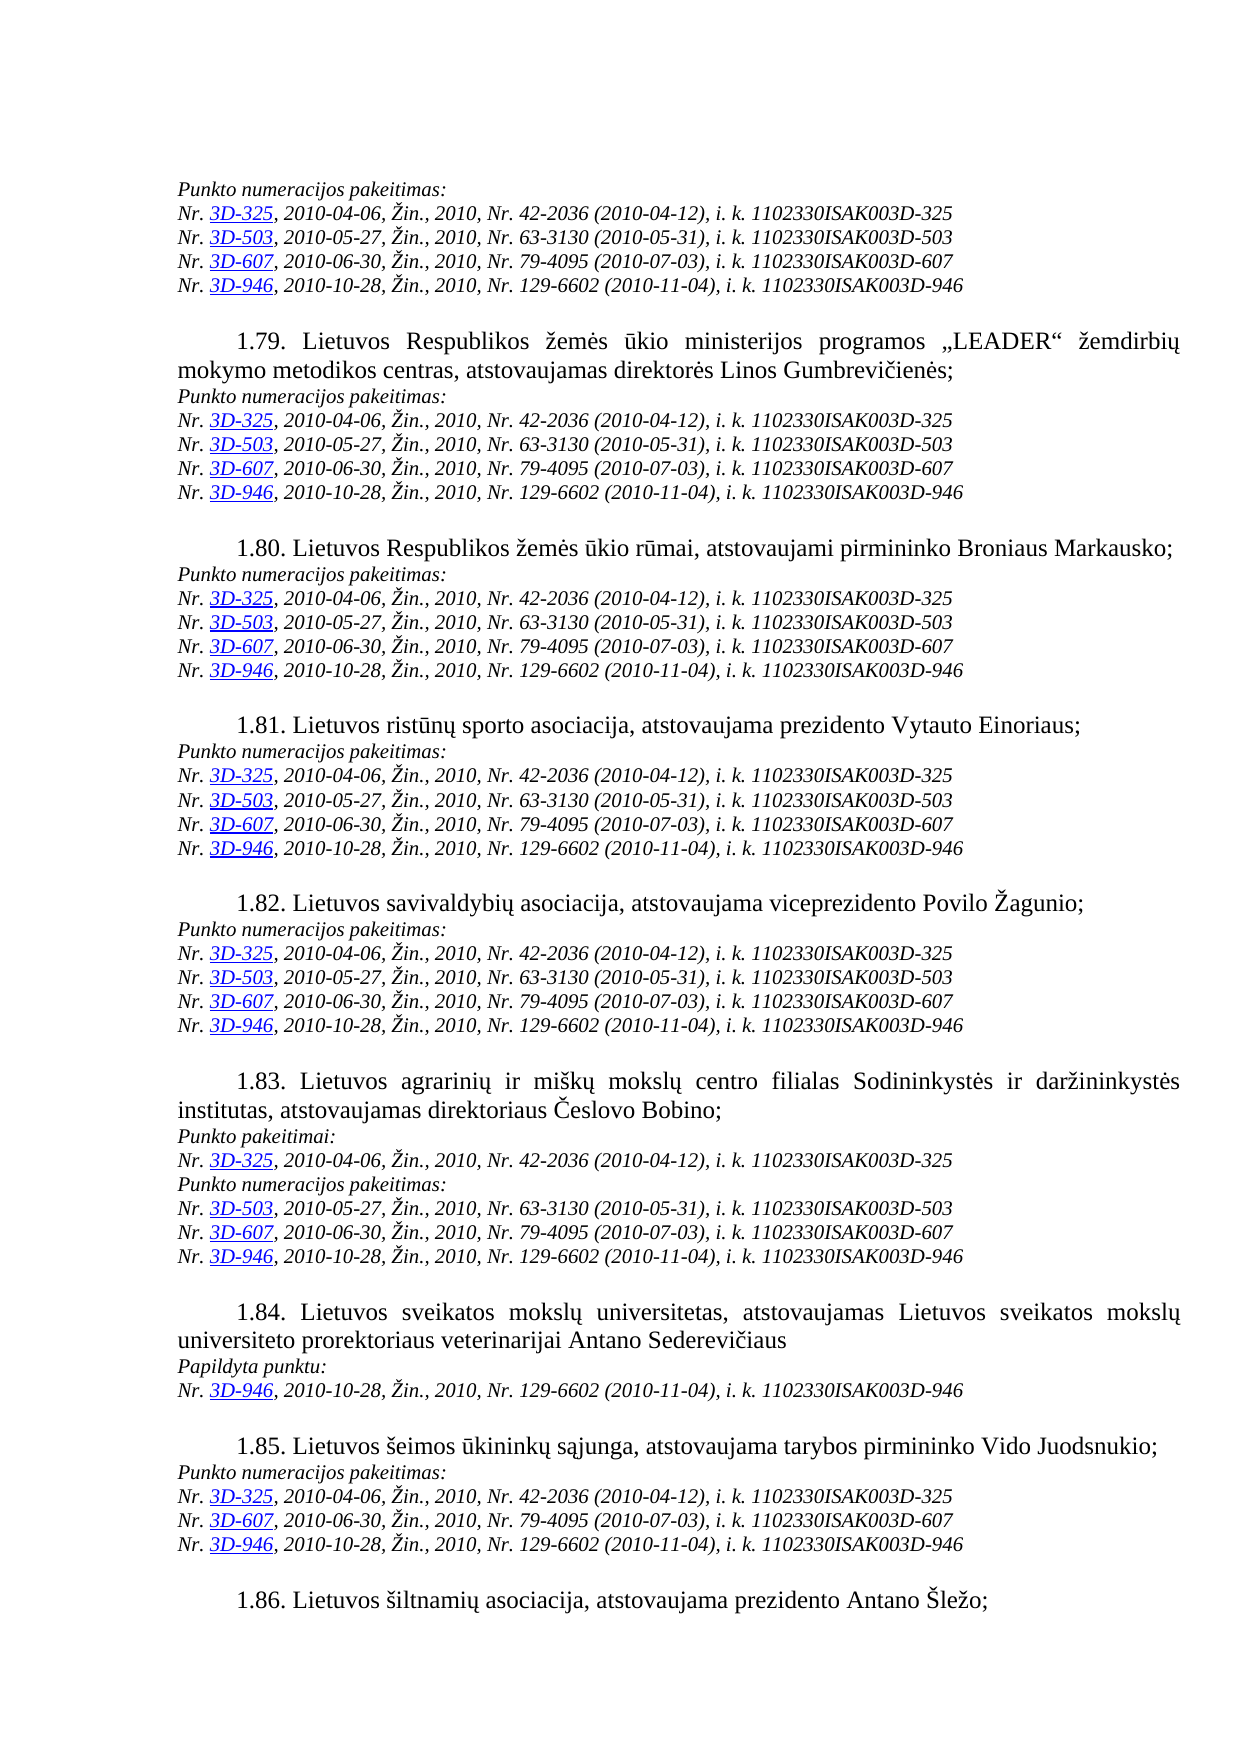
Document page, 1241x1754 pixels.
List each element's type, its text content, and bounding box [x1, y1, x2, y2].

text 1.86. Lietuvos šiltnamių asociacija, atstovaujama prezidento Antano Šležo; [177, 1585, 1181, 1614]
text Nr. 3D-325, 2010-04-06, Žin., 2010, Nr. 42-2036 (2010-04-12), i. k. 1102330ISAK003D-325 [177, 586, 1181, 610]
text Nr. 3D-607, 2010-06-30, Žin., 2010, Nr. 79-4095 (2010-07-03), i. k. 1102330ISAK003D-607 [177, 456, 1181, 480]
text Nr. 3D-607, 2010-06-30, Žin., 2010, Nr. 79-4095 (2010-07-03), i. k. 1102330ISAK003D-607 [177, 1220, 1181, 1244]
text Nr. 3D-503, 2010-05-27, Žin., 2010, Nr. 63-3130 (2010-05-31), i. k. 1102330ISAK003D-503 [177, 610, 1181, 634]
text Nr. 3D-325, 2010-04-06, Žin., 2010, Nr. 42-2036 (2010-04-12), i. k. 1102330ISAK003D-325 [177, 1484, 1181, 1508]
text Nr. 3D-503, 2010-05-27, Žin., 2010, Nr. 63-3130 (2010-05-31), i. k. 1102330ISAK003D-503 [177, 965, 1181, 989]
text Punkto numeracijos pakeitimas: [177, 1172, 1181, 1196]
text Nr. 3D-325, 2010-04-06, Žin., 2010, Nr. 42-2036 (2010-04-12), i. k. 1102330ISAK003D-325 [177, 201, 1181, 225]
text Punkto pakeitimai: [177, 1124, 1181, 1148]
text 1.82. Lietuvos savivaldybių asociacija, atstovaujama viceprezidento Povilo Žagunio; [177, 888, 1181, 917]
text Nr. 3D-946, 2010-10-28, Žin., 2010, Nr. 129-6602 (2010-11-04), i. k. 1102330ISAK003D-946 [177, 273, 1181, 297]
text Nr. 3D-607, 2010-06-30, Žin., 2010, Nr. 79-4095 (2010-07-03), i. k. 1102330ISAK003D-607 [177, 249, 1181, 273]
text Nr. 3D-325, 2010-04-06, Žin., 2010, Nr. 42-2036 (2010-04-12), i. k. 1102330ISAK003D-325 [177, 763, 1181, 787]
text Nr. 3D-325, 2010-04-06, Žin., 2010, Nr. 42-2036 (2010-04-12), i. k. 1102330ISAK003D-325 [177, 1148, 1181, 1172]
text Nr. 3D-325, 2010-04-06, Žin., 2010, Nr. 42-2036 (2010-04-12), i. k. 1102330ISAK003D-325 [177, 408, 1181, 432]
text Punkto numeracijos pakeitimas: [177, 917, 1181, 941]
text Nr. 3D-946, 2010-10-28, Žin., 2010, Nr. 129-6602 (2010-11-04), i. k. 1102330ISAK003D-946 [177, 1244, 1181, 1268]
text Nr. 3D-503, 2010-05-27, Žin., 2010, Nr. 63-3130 (2010-05-31), i. k. 1102330ISAK003D-503 [177, 787, 1181, 812]
text Nr. 3D-946, 2010-10-28, Žin., 2010, Nr. 129-6602 (2010-11-04), i. k. 1102330ISAK003D-946 [177, 1378, 1181, 1402]
text Nr. 3D-503, 2010-05-27, Žin., 2010, Nr. 63-3130 (2010-05-31), i. k. 1102330ISAK003D-503 [177, 225, 1181, 249]
text Nr. 3D-946, 2010-10-28, Žin., 2010, Nr. 129-6602 (2010-11-04), i. k. 1102330ISAK003D-946 [177, 480, 1181, 504]
text Nr. 3D-946, 2010-10-28, Žin., 2010, Nr. 129-6602 (2010-11-04), i. k. 1102330ISAK003D-946 [177, 658, 1181, 682]
text Papildyta punktu: [177, 1354, 1181, 1378]
text Nr. 3D-607, 2010-06-30, Žin., 2010, Nr. 79-4095 (2010-07-03), i. k. 1102330ISAK003D-607 [177, 634, 1181, 658]
text Punkto numeracijos pakeitimas: [177, 562, 1181, 586]
text Punkto numeracijos pakeitimas: [177, 739, 1181, 763]
text Punkto numeracijos pakeitimas: [177, 1460, 1181, 1484]
text Punkto numeracijos pakeitimas: [177, 384, 1181, 408]
text Nr. 3D-325, 2010-04-06, Žin., 2010, Nr. 42-2036 (2010-04-12), i. k. 1102330ISAK003D-325 [177, 941, 1181, 965]
text 1.84. Lietuvos sveikatos mokslų universitetas, atstovaujamas Lietuvos sveikatos mokslų universiteto prorektoriaus veterinarijai Antano Sederevičiaus [177, 1297, 1181, 1354]
text Nr. 3D-503, 2010-05-27, Žin., 2010, Nr. 63-3130 (2010-05-31), i. k. 1102330ISAK003D-503 [177, 1196, 1181, 1220]
text Nr. 3D-607, 2010-06-30, Žin., 2010, Nr. 79-4095 (2010-07-03), i. k. 1102330ISAK003D-607 [177, 1508, 1181, 1532]
text Nr. 3D-607, 2010-06-30, Žin., 2010, Nr. 79-4095 (2010-07-03), i. k. 1102330ISAK003D-607 [177, 989, 1181, 1013]
text Nr. 3D-503, 2010-05-27, Žin., 2010, Nr. 63-3130 (2010-05-31), i. k. 1102330ISAK003D-503 [177, 432, 1181, 456]
text Punkto numeracijos pakeitimas: [177, 177, 1181, 201]
text Nr. 3D-946, 2010-10-28, Žin., 2010, Nr. 129-6602 (2010-11-04), i. k. 1102330ISAK003D-946 [177, 1532, 1181, 1556]
text 1.80. Lietuvos Respublikos žemės ūkio rūmai, atstovaujami pirmininko Broniaus Markausko; [177, 533, 1181, 562]
text 1.83. Lietuvos agrarinių ir miškų mokslų centro filialas Sodininkystės ir daržininkystės institutas, atstovaujamas direktoriaus Česlovo Bobino; [177, 1066, 1181, 1124]
text Nr. 3D-607, 2010-06-30, Žin., 2010, Nr. 79-4095 (2010-07-03), i. k. 1102330ISAK003D-607 [177, 812, 1181, 836]
text 1.79. Lietuvos Respublikos žemės ūkio ministerijos programos „LEADER“ žemdirbių mokymo metodikos centras, atstovaujamas direktorės Linos Gumbrevičienės; [177, 326, 1181, 384]
text 1.81. Lietuvos ristūnų sporto asociacija, atstovaujama prezidento Vytauto Einoriaus; [177, 711, 1181, 739]
text 1.85. Lietuvos šeimos ūkininkų sąjunga, atstovaujama tarybos pirmininko Vido Juodsnukio; [177, 1431, 1181, 1460]
text Nr. 3D-946, 2010-10-28, Žin., 2010, Nr. 129-6602 (2010-11-04), i. k. 1102330ISAK003D-946 [177, 1013, 1181, 1037]
text Nr. 3D-946, 2010-10-28, Žin., 2010, Nr. 129-6602 (2010-11-04), i. k. 1102330ISAK003D-946 [177, 836, 1181, 860]
